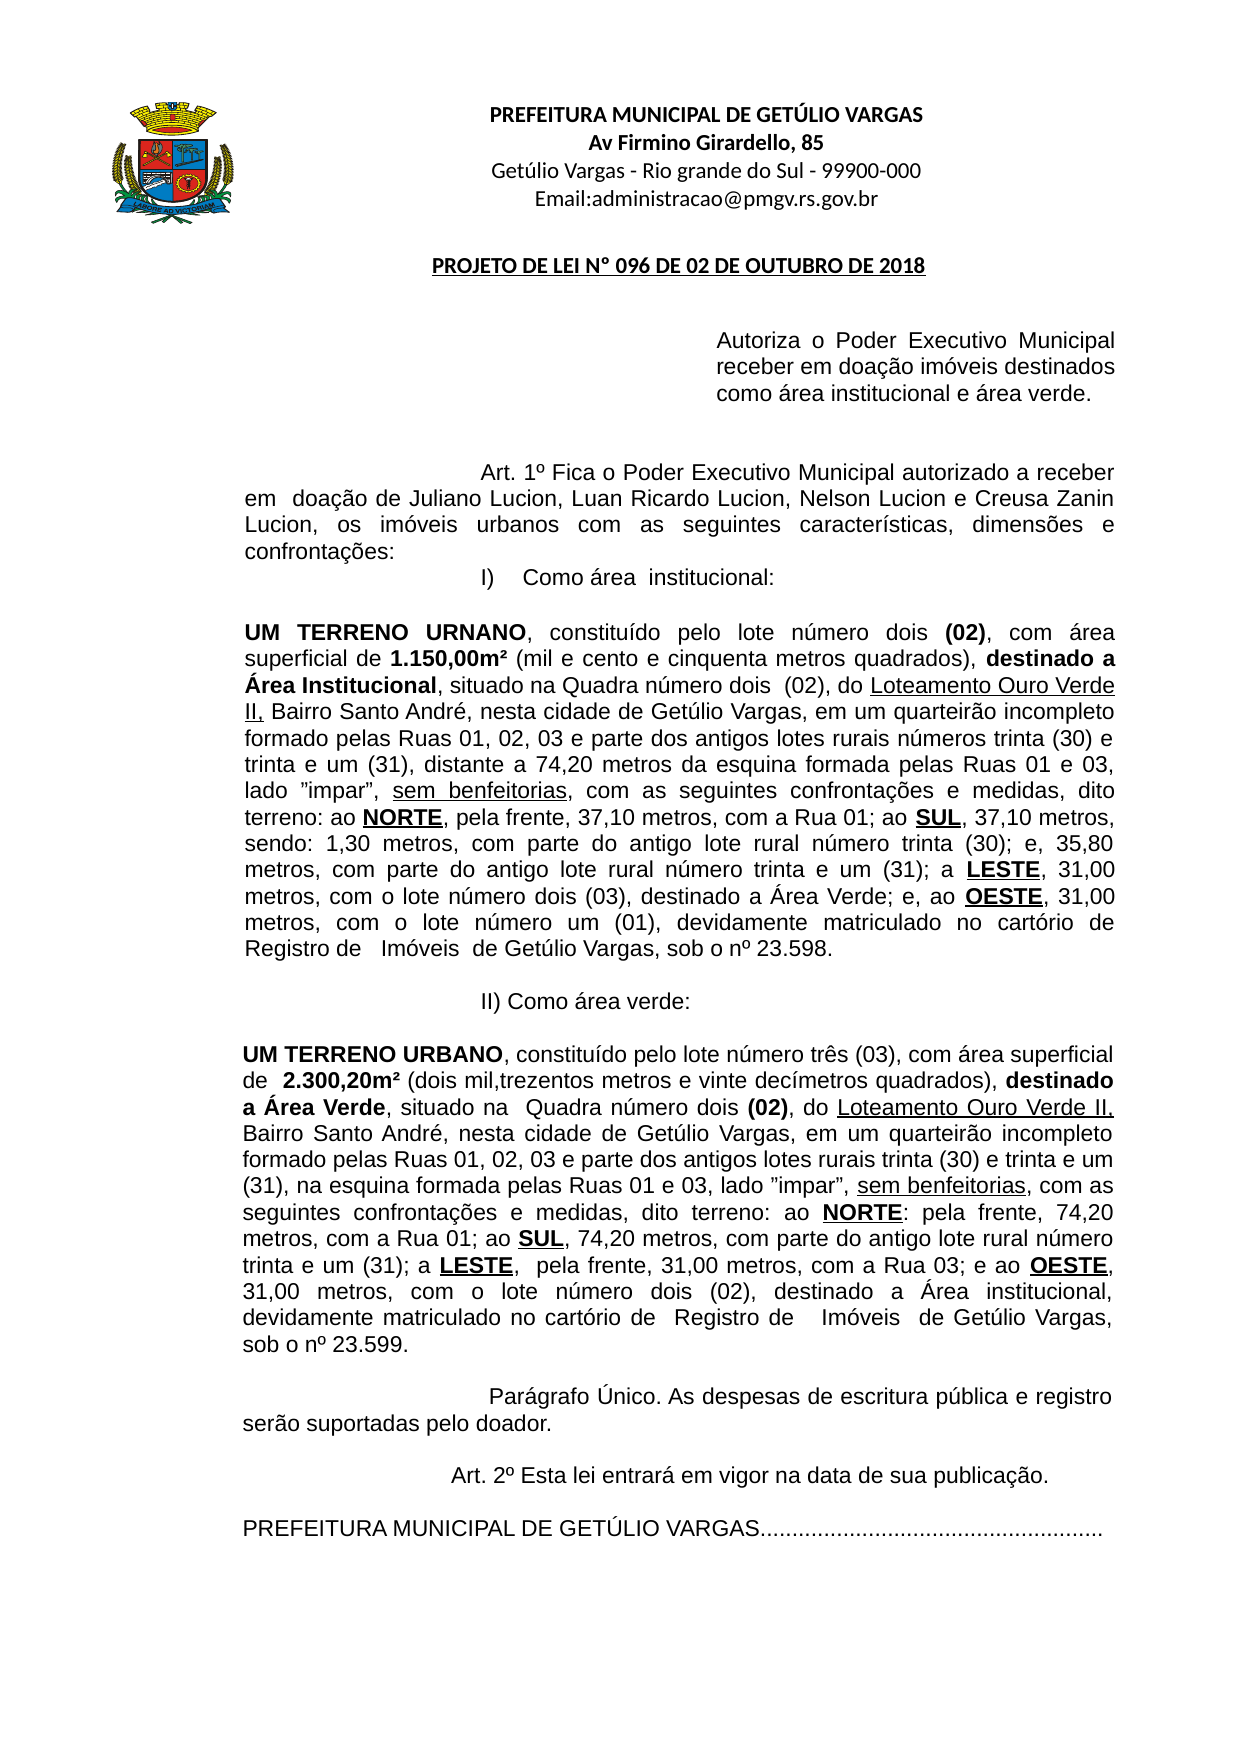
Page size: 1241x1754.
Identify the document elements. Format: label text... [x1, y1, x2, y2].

text Autoriza o Poder Executivo Municipal receber em doação imóveis destinados como área institucional e área verde. [716, 327, 1115, 406]
text PREFEITURA MUNICIPAL DE GETÚLIO VARGAS...................................................... [242, 1515, 1114, 1541]
text II) Como área verde: [244, 988, 1115, 1014]
text PROJETO DE LEI Nº 096 DE 02 DE OUTUBRO DE 2018 [242, 251, 1115, 279]
text Art. 1º Fica o Poder Executivo Municipal autorizado a receber em doação de Juliano Lucion, Luan Ricardo Lucion, Nelson Lucion e Creusa Zanin Lucion, os imóveis urbanos com as seguintes características, dimensões e confrontações: [244, 458, 1115, 564]
list Como área institucional: [244, 564, 1115, 590]
text UM TERRENO URBANO, constituído pelo lote número três (03), com área superficial de 2.300,20m² (dois mil,trezentos metros e vinte decímetros quadrados), destinado a Área Verde, situado na Quadra número dois (02), do Loteamento Ouro Verde II, Bairro Santo André, nesta cidade de Getúlio Vargas, em um quarteirão incompleto formado pelas Ruas 01, 02, 03 e parte dos antigos lotes rurais trinta (30) e trinta e um (31), na esquina formada pelas Ruas 01 e 03, lado ”impar”, sem benfeitorias, com as seguintes confrontações e medidas, dito terreno: ao NORTE: pela frente, 74,20 metros, com a Rua 01; ao SUL, 74,20 metros, com parte do antigo lote rural número trinta e um (31); a LESTE, pela frente, 31,00 metros, com a Rua 03; e ao OESTE, 31,00 metros, com o lote número dois (02), destinado a Área institucional, devidamente matriculado no cartório de Registro de Imóveis de Getúlio Vargas, sob o nº 23.599. [242, 1041, 1114, 1357]
text Art. 2º Esta lei entrará em vigor na data de sua publicação. [242, 1462, 1114, 1489]
text UM TERRENO URNANO, constituído pelo lote número dois (02), com área superficial de 1.150,00m² (mil e cento e cinquenta metros quadrados), destinado a Área Institucional, situado na Quadra número dois (02), do Loteamento Ouro Verde II, Bairro Santo André, nesta cidade de Getúlio Vargas, em um quarteirão incompleto formado pelas Ruas 01, 02, 03 e parte dos antigos lotes rurais números trinta (30) e trinta e um (31), distante a 74,20 metros da esquina formada pelas Ruas 01 e 03, lado ”impar”, sem benfeitorias, com as seguintes confrontações e medidas, dito terreno: ao NORTE, pela frente, 37,10 metros, com a Rua 01; ao SUL, 37,10 metros, sendo: 1,30 metros, com parte do antigo lote rural número trinta (30); e, 35,80 metros, com parte do antigo lote rural número trinta e um (31); a LESTE, 31,00 metros, com o lote número dois (03), destinado a Área Verde; e, ao OESTE, 31,00 metros, com o lote número um (01), devidamente matriculado no cartório de Registro de Imóveis de Getúlio Vargas, sob o nº 23.598. [244, 619, 1115, 962]
text Parágrafo Único. As despesas de escritura pública e registro serão suportadas pelo doador. [242, 1383, 1114, 1436]
